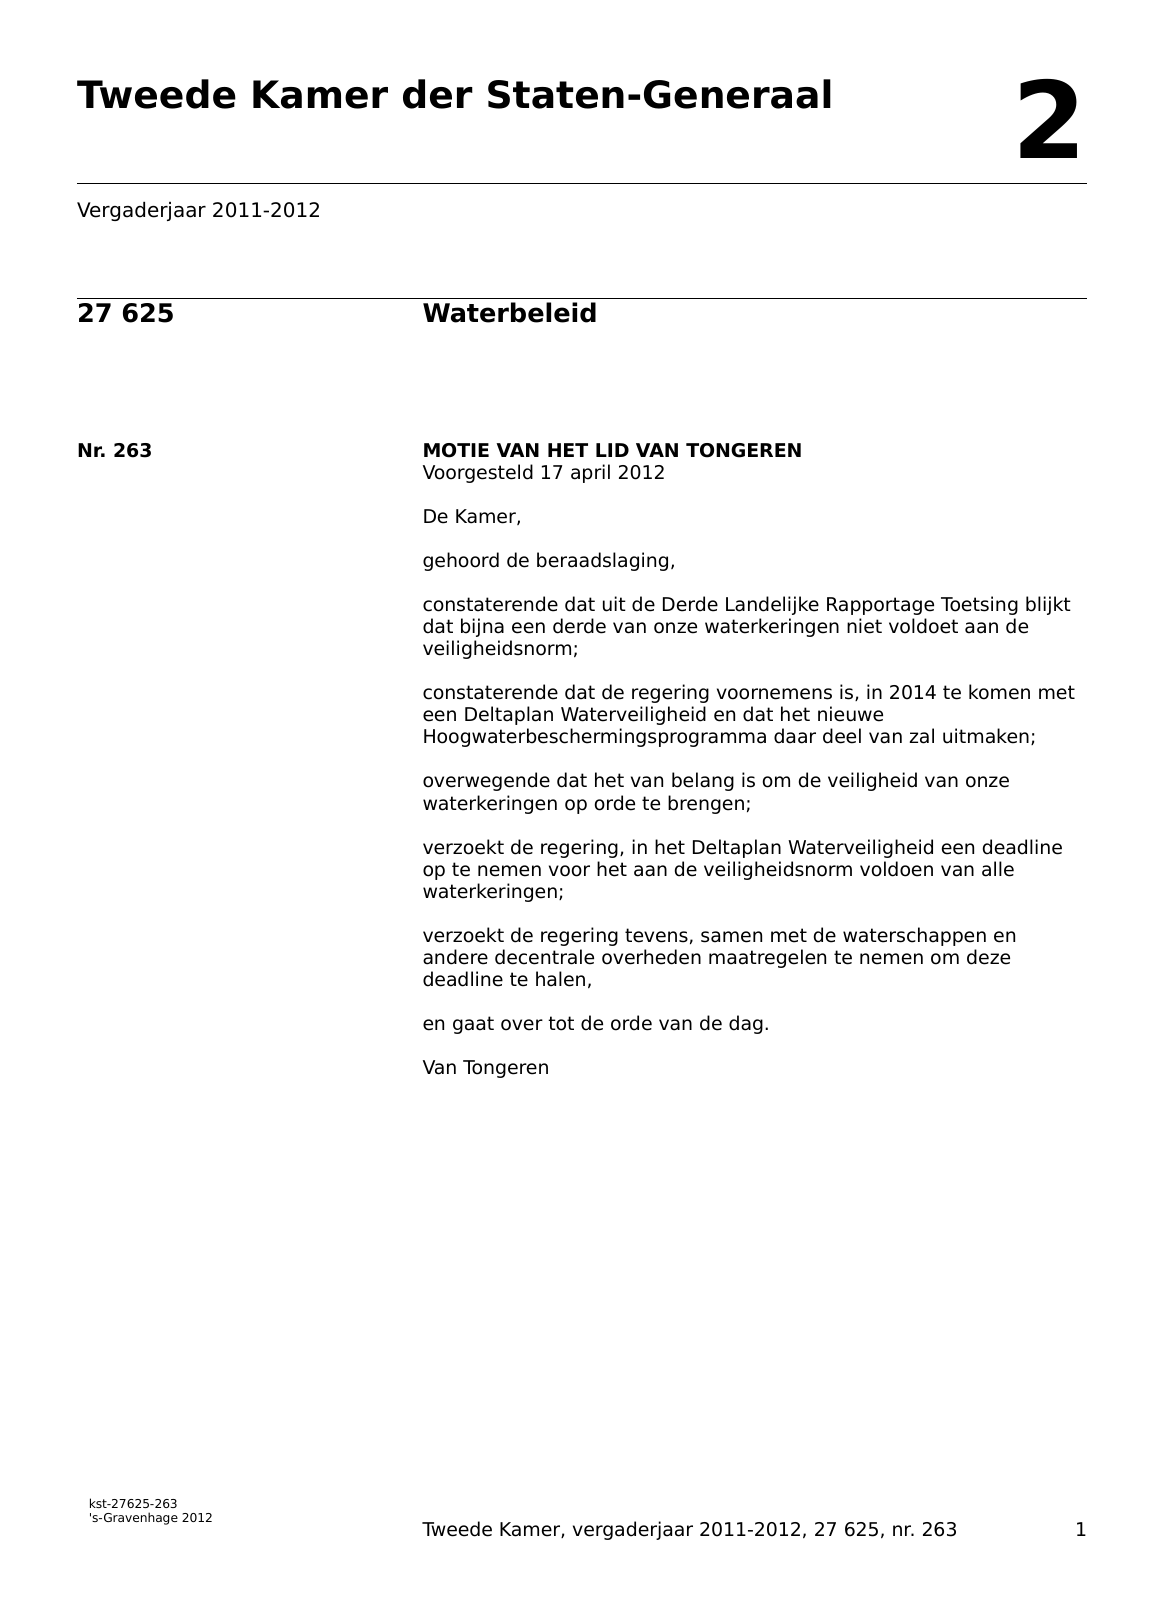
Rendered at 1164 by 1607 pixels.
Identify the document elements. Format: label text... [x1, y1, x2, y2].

text 's-Gravenhage 2012 [88, 1511, 323, 1525]
text gehoord de beraadslaging, [422, 550, 1087, 572]
text overwegende dat het van belang is om de veiligheid van onze waterkeringen op orde te brengen; [422, 770, 1087, 814]
text constaterende dat de regering voornemens is, in 2014 te komen met een Deltaplan Waterveiligheid en dat het nieuwe Hoogwaterbeschermingsprogramma daar deel van zal uitmaken; [422, 682, 1087, 748]
table_header 2 [886, 59, 1087, 183]
text constaterende dat uit de Derde Landelijke Rapportage Toetsing blijkt dat bijna een derde van onze waterkeringen niet voldoet aan de veiligheidsnorm; [422, 594, 1087, 660]
table_header Tweede Kamer der Staten-Generaal [77, 59, 886, 183]
text kst-27625-263 [88, 1497, 323, 1511]
text De Kamer, [422, 506, 1087, 528]
text Van Tongeren [422, 1057, 1087, 1079]
text Voorgesteld 17 april 2012 [422, 462, 1087, 484]
subtitle 27 625 Waterbeleid [77, 299, 1087, 329]
table_cell Vergaderjaar 2011-2012 [77, 184, 1087, 298]
text verzoekt de regering, in het Deltaplan Waterveiligheid een deadline op te nemen voor het aan de veiligheidsnorm voldoen van alle waterkeringen; [422, 837, 1087, 902]
text verzoekt de regering tevens, samen met de waterschappen en andere decentrale overheden maatregelen te nemen om deze deadline te halen, [422, 925, 1087, 991]
text en gaat over tot de orde van de dag. [422, 1013, 1087, 1035]
subtitle Nr. 263 MOTIE VAN HET LID VAN TONGEREN [77, 440, 1087, 462]
